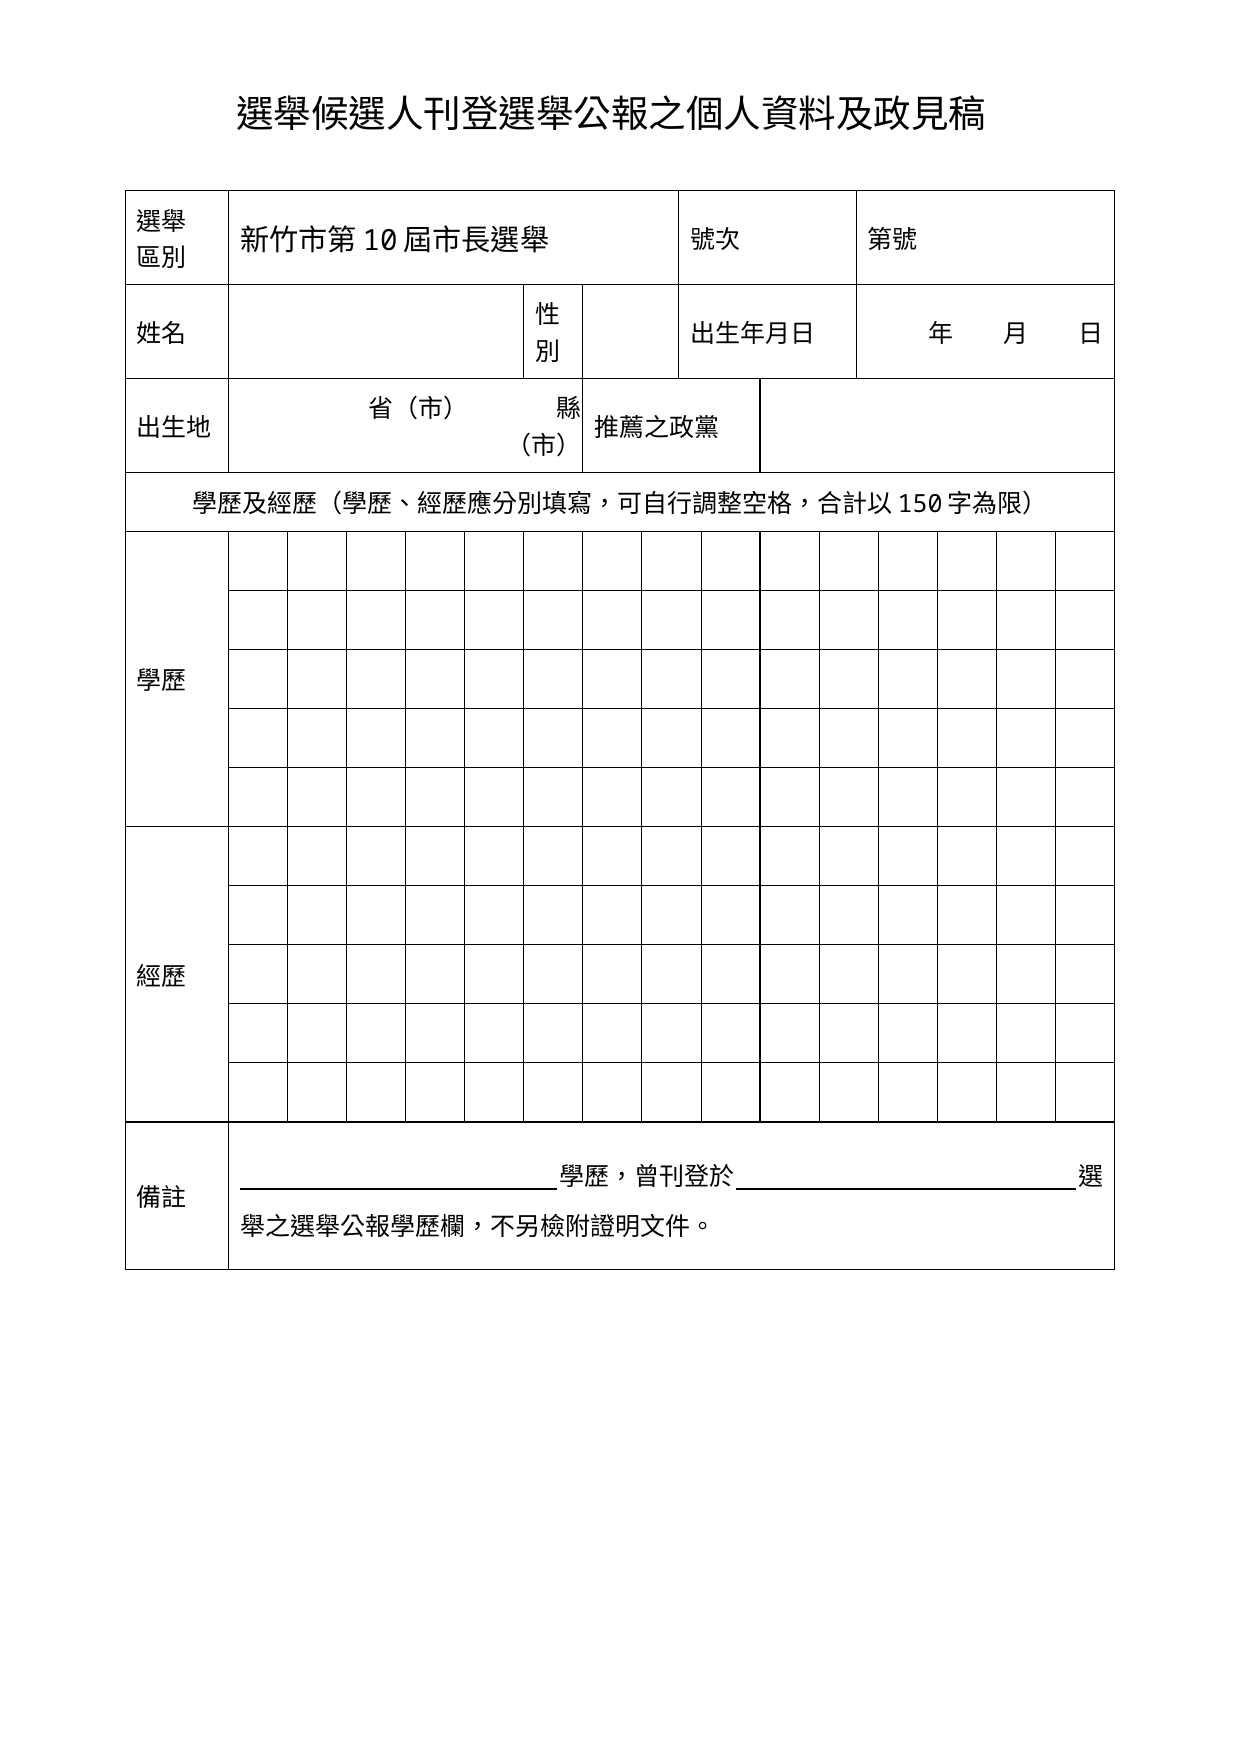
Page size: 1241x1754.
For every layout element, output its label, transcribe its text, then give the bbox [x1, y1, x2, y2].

table_cell [288, 1004, 346, 1062]
table_cell [761, 709, 819, 767]
table_header 號次 [679, 191, 856, 284]
table_cell [406, 768, 464, 826]
table_cell [465, 1063, 523, 1121]
table_cell [938, 650, 996, 708]
text 選舉候選人刊登選舉公報之個人資料及政見稿 [50, 90, 1150, 136]
table_cell [997, 945, 1055, 1003]
table_cell [583, 886, 641, 944]
table_cell [820, 768, 878, 826]
table_cell [229, 827, 287, 885]
table_cell 學歷，曾刊登於 選舉之選舉公報學歷欄，不另檢附證明文件。 [229, 1123, 1114, 1269]
table_cell [879, 709, 937, 767]
table_cell [583, 945, 641, 1003]
table_cell [879, 1004, 937, 1062]
table_cell [997, 768, 1055, 826]
table_cell [997, 1063, 1055, 1121]
table_cell [820, 827, 878, 885]
table_cell [642, 1004, 701, 1062]
table_cell [1056, 827, 1114, 885]
table_cell [938, 945, 996, 1003]
table_cell [1056, 945, 1114, 1003]
table_cell [879, 827, 937, 885]
table_cell [229, 768, 287, 826]
table_cell [642, 591, 701, 649]
table_cell 學歷及經歷（學歷、經歷應分別填寫，可自行調整空格，合計以150字為限） [126, 473, 1114, 531]
table_cell [1056, 650, 1114, 708]
table_cell [524, 650, 582, 708]
table_cell [406, 827, 464, 885]
table_cell [465, 827, 523, 885]
table_cell [406, 591, 464, 649]
table_cell [761, 591, 819, 649]
table_cell [583, 285, 678, 377]
table_cell [702, 709, 759, 767]
table_cell [642, 886, 701, 944]
table_cell [347, 591, 405, 649]
table_cell [938, 1004, 996, 1062]
table_cell [347, 1063, 405, 1121]
table_cell [229, 945, 287, 1003]
table_cell [229, 532, 287, 590]
table_cell [1056, 768, 1114, 826]
table_cell [288, 1063, 346, 1121]
table_cell [465, 886, 523, 944]
table_cell [583, 532, 641, 590]
table_cell [1056, 1004, 1114, 1062]
table_cell [702, 886, 759, 944]
table_cell [938, 591, 996, 649]
table_cell [347, 1004, 405, 1062]
table_cell [642, 827, 701, 885]
table_cell [347, 709, 405, 767]
table_cell 經歷 [126, 827, 228, 1121]
table_cell [820, 1004, 878, 1062]
table_cell [583, 1004, 641, 1062]
table_cell [288, 591, 346, 649]
table_cell [288, 886, 346, 944]
table_cell [642, 1063, 701, 1121]
table_cell [524, 1063, 582, 1121]
table_cell [583, 591, 641, 649]
table_cell 學歷 [126, 532, 228, 826]
table_cell [583, 650, 641, 708]
table_cell [1056, 591, 1114, 649]
table_cell [583, 827, 641, 885]
table_cell [229, 886, 287, 944]
table_cell [820, 591, 878, 649]
table_cell [820, 709, 878, 767]
table_cell [642, 709, 701, 767]
table_cell [406, 532, 464, 590]
table_cell [583, 1063, 641, 1121]
table_cell [702, 945, 759, 1003]
table_cell [642, 768, 701, 826]
table_cell [938, 827, 996, 885]
table_cell [465, 532, 523, 590]
table_cell [229, 1063, 287, 1121]
table_cell 省（市） 縣（市） [229, 379, 582, 472]
table_cell [938, 1063, 996, 1121]
table_cell [997, 532, 1055, 590]
table_header 新竹市第10屆市長選舉 [229, 191, 678, 284]
table_cell [406, 1004, 464, 1062]
table_cell [1056, 532, 1114, 590]
table_cell [288, 827, 346, 885]
table_cell [465, 709, 523, 767]
table_cell [702, 532, 759, 590]
table_cell [229, 709, 287, 767]
table_cell [761, 945, 819, 1003]
table_cell [288, 532, 346, 590]
table_cell [879, 1063, 937, 1121]
table_cell [524, 886, 582, 944]
table_cell [702, 827, 759, 885]
table_cell [997, 886, 1055, 944]
table_cell [288, 945, 346, 1003]
table_cell [288, 768, 346, 826]
table_cell [524, 768, 582, 826]
table_cell [879, 768, 937, 826]
table_cell [524, 591, 582, 649]
table_cell [465, 768, 523, 826]
table_cell [406, 650, 464, 708]
table_cell [820, 886, 878, 944]
table_cell [997, 709, 1055, 767]
table_cell 出生地 [126, 379, 228, 472]
table_cell 年 月 日 [857, 285, 1114, 377]
table_cell 性別 [524, 285, 582, 377]
table_cell [406, 945, 464, 1003]
table_cell [406, 886, 464, 944]
table_cell [583, 709, 641, 767]
table_cell [820, 650, 878, 708]
table_cell [288, 709, 346, 767]
table_header 選舉 區別 [126, 191, 228, 284]
table_cell [938, 532, 996, 590]
table_cell [820, 532, 878, 590]
table_cell [761, 532, 819, 590]
table_cell [761, 1004, 819, 1062]
table_cell 備註 [126, 1123, 228, 1269]
table_cell [1056, 1063, 1114, 1121]
table_cell [229, 591, 287, 649]
table_cell [229, 285, 523, 377]
table_cell [347, 945, 405, 1003]
table_cell [997, 827, 1055, 885]
table_cell [642, 650, 701, 708]
table_cell [761, 768, 819, 826]
table_cell 姓名 [126, 285, 228, 377]
table_cell [938, 768, 996, 826]
table_cell [761, 650, 819, 708]
table_cell 推薦之政黨 [583, 379, 759, 472]
table_cell [524, 945, 582, 1003]
table_cell [761, 1063, 819, 1121]
table_cell [879, 945, 937, 1003]
table_cell [879, 591, 937, 649]
table_cell [879, 886, 937, 944]
table_cell [702, 1063, 759, 1121]
table_cell [465, 591, 523, 649]
table_cell [406, 709, 464, 767]
table_cell [465, 1004, 523, 1062]
table_cell [997, 1004, 1055, 1062]
table_cell [997, 650, 1055, 708]
table_cell [702, 591, 759, 649]
table_cell [997, 591, 1055, 649]
table_cell [879, 650, 937, 708]
table_cell [524, 1004, 582, 1062]
table_cell [761, 886, 819, 944]
table_cell [288, 650, 346, 708]
table_cell [229, 650, 287, 708]
table_cell [879, 532, 937, 590]
table_cell 出生年月日 [679, 285, 856, 377]
table_cell [229, 1004, 287, 1062]
table_cell [1056, 709, 1114, 767]
table_cell [642, 945, 701, 1003]
table_cell [820, 1063, 878, 1121]
table_cell [702, 768, 759, 826]
table_cell [1056, 886, 1114, 944]
table_cell [820, 945, 878, 1003]
table_cell [347, 886, 405, 944]
table_cell [347, 768, 405, 826]
table_cell [465, 650, 523, 708]
table_cell [702, 1004, 759, 1062]
table_cell [524, 532, 582, 590]
table_cell [583, 768, 641, 826]
table_cell [347, 532, 405, 590]
table_cell [347, 827, 405, 885]
table_cell [938, 709, 996, 767]
table_cell [761, 827, 819, 885]
table_cell [347, 650, 405, 708]
table_cell [524, 827, 582, 885]
table_cell [465, 945, 523, 1003]
table_header 第號 [857, 191, 1114, 284]
table_cell [761, 379, 1114, 472]
table_cell [642, 532, 701, 590]
table_cell [406, 1063, 464, 1121]
table_cell [938, 886, 996, 944]
table_cell [524, 709, 582, 767]
table_cell [702, 650, 759, 708]
